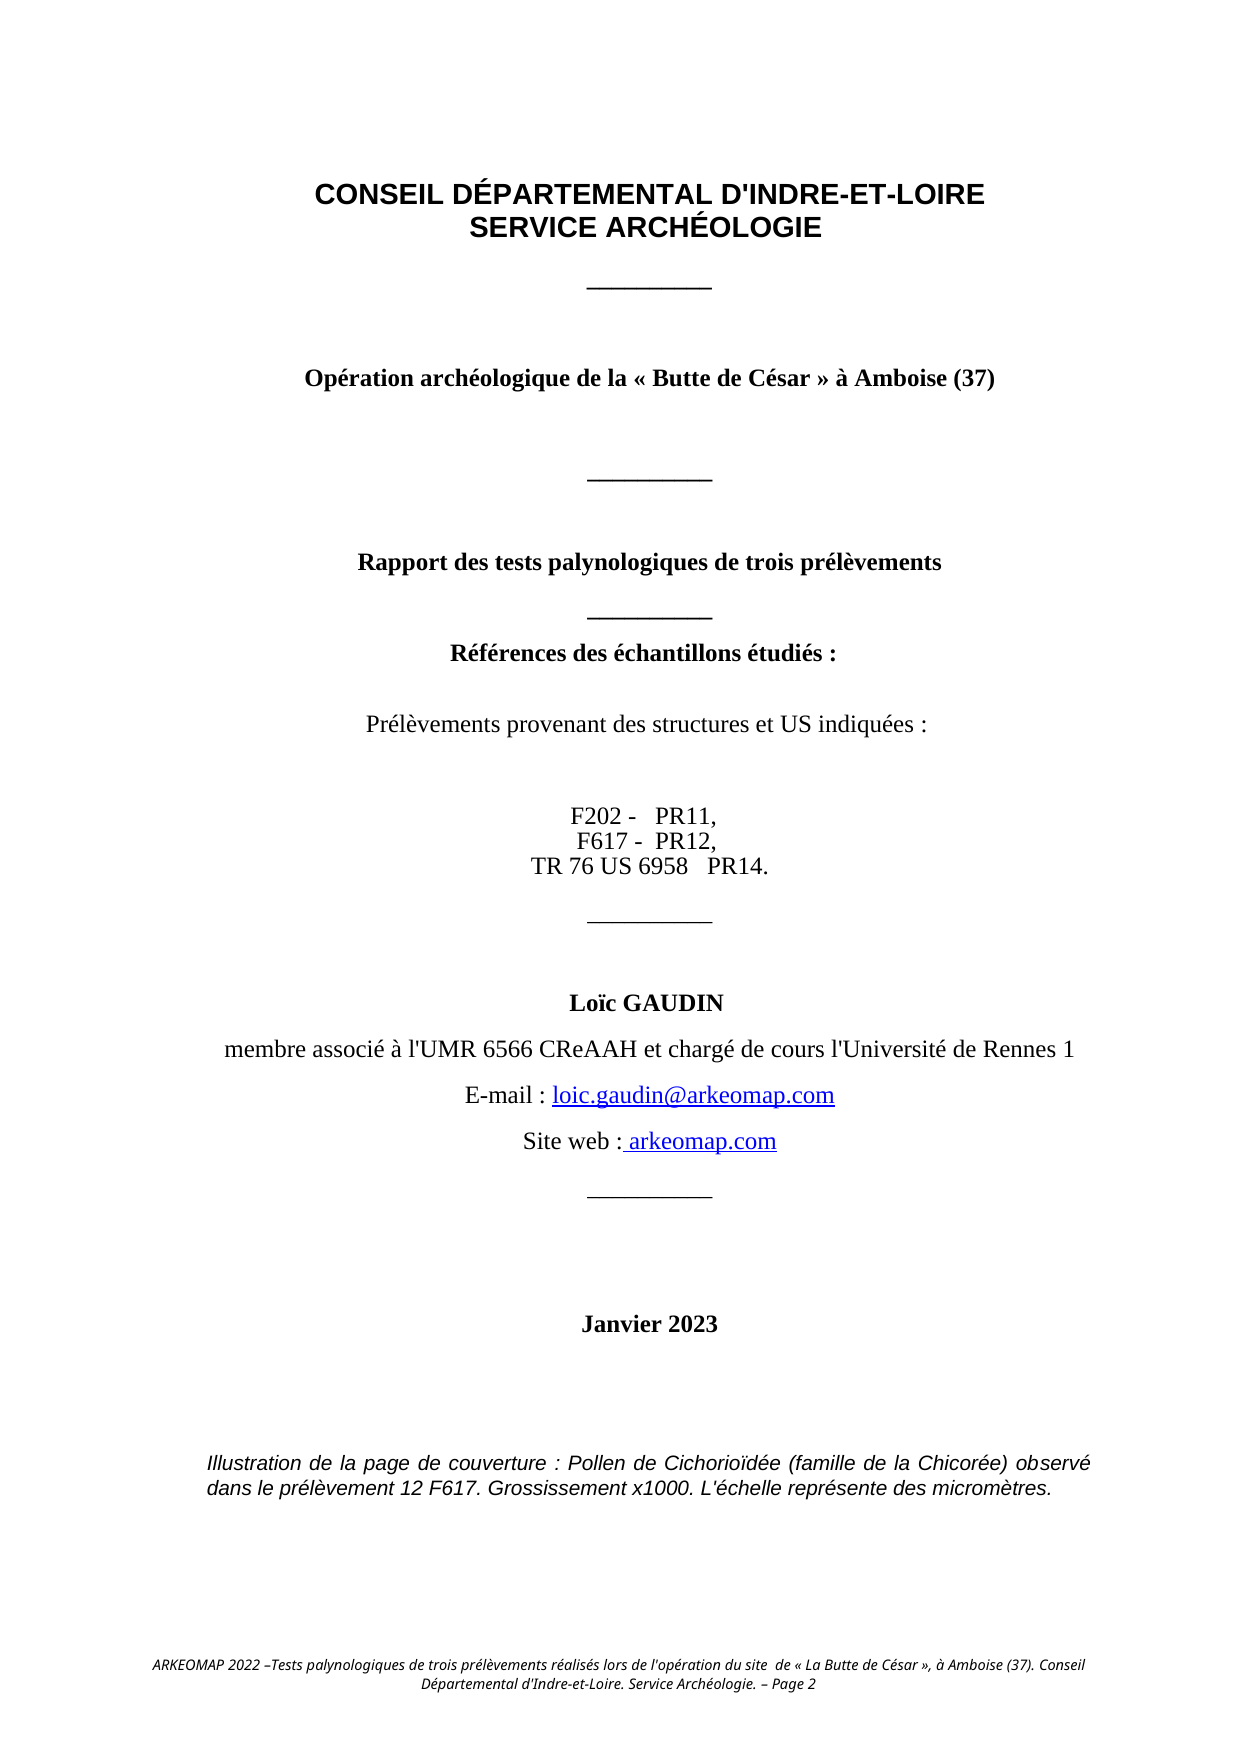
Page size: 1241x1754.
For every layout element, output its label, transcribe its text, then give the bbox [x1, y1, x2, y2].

text Rapport des tests palynologiques de trois prélèvements [207, 550, 1092, 575]
text membre associé à l'UMR 6566 CReAAH et chargé de cours l'Université de Rennes 1 [207, 1038, 1092, 1063]
text Loïc GAUDIN [207, 992, 1092, 1017]
text Références des échantillons étudiés : [207, 642, 1092, 692]
text F202 - PR11, F617 - PR12, TR 76 US 6958 PR14. [207, 804, 1092, 879]
text Janvier 2023 [207, 1313, 1092, 1338]
text __________ [207, 900, 1092, 925]
text __________ [206, 266, 1092, 291]
text __________ [207, 458, 1092, 483]
text __________ [207, 596, 1092, 621]
text Opération archéologique de la « Butte de César » à Amboise (37) [207, 367, 1092, 392]
text Prélèvements provenant des structures et US indiquées : [207, 713, 1092, 738]
text __________ [207, 1175, 1092, 1200]
text Site web : arkeomap.com [207, 1129, 1092, 1154]
text Illustration de la page de couverture : Pollen de Cichorioïdée (famille de la Chicorée) observé dans le prélèvement 12 F617. Grossissement x1000. L'échelle représente des micromètres. [207, 1450, 1092, 1500]
text CONSEIL DÉPARTEMENTAL D'INDRE-ET-LOIRE SERVICE ARCHÉOLOGIE [207, 178, 1092, 243]
text E-mail : loic.gaudin@arkeomap.com [207, 1083, 1092, 1108]
